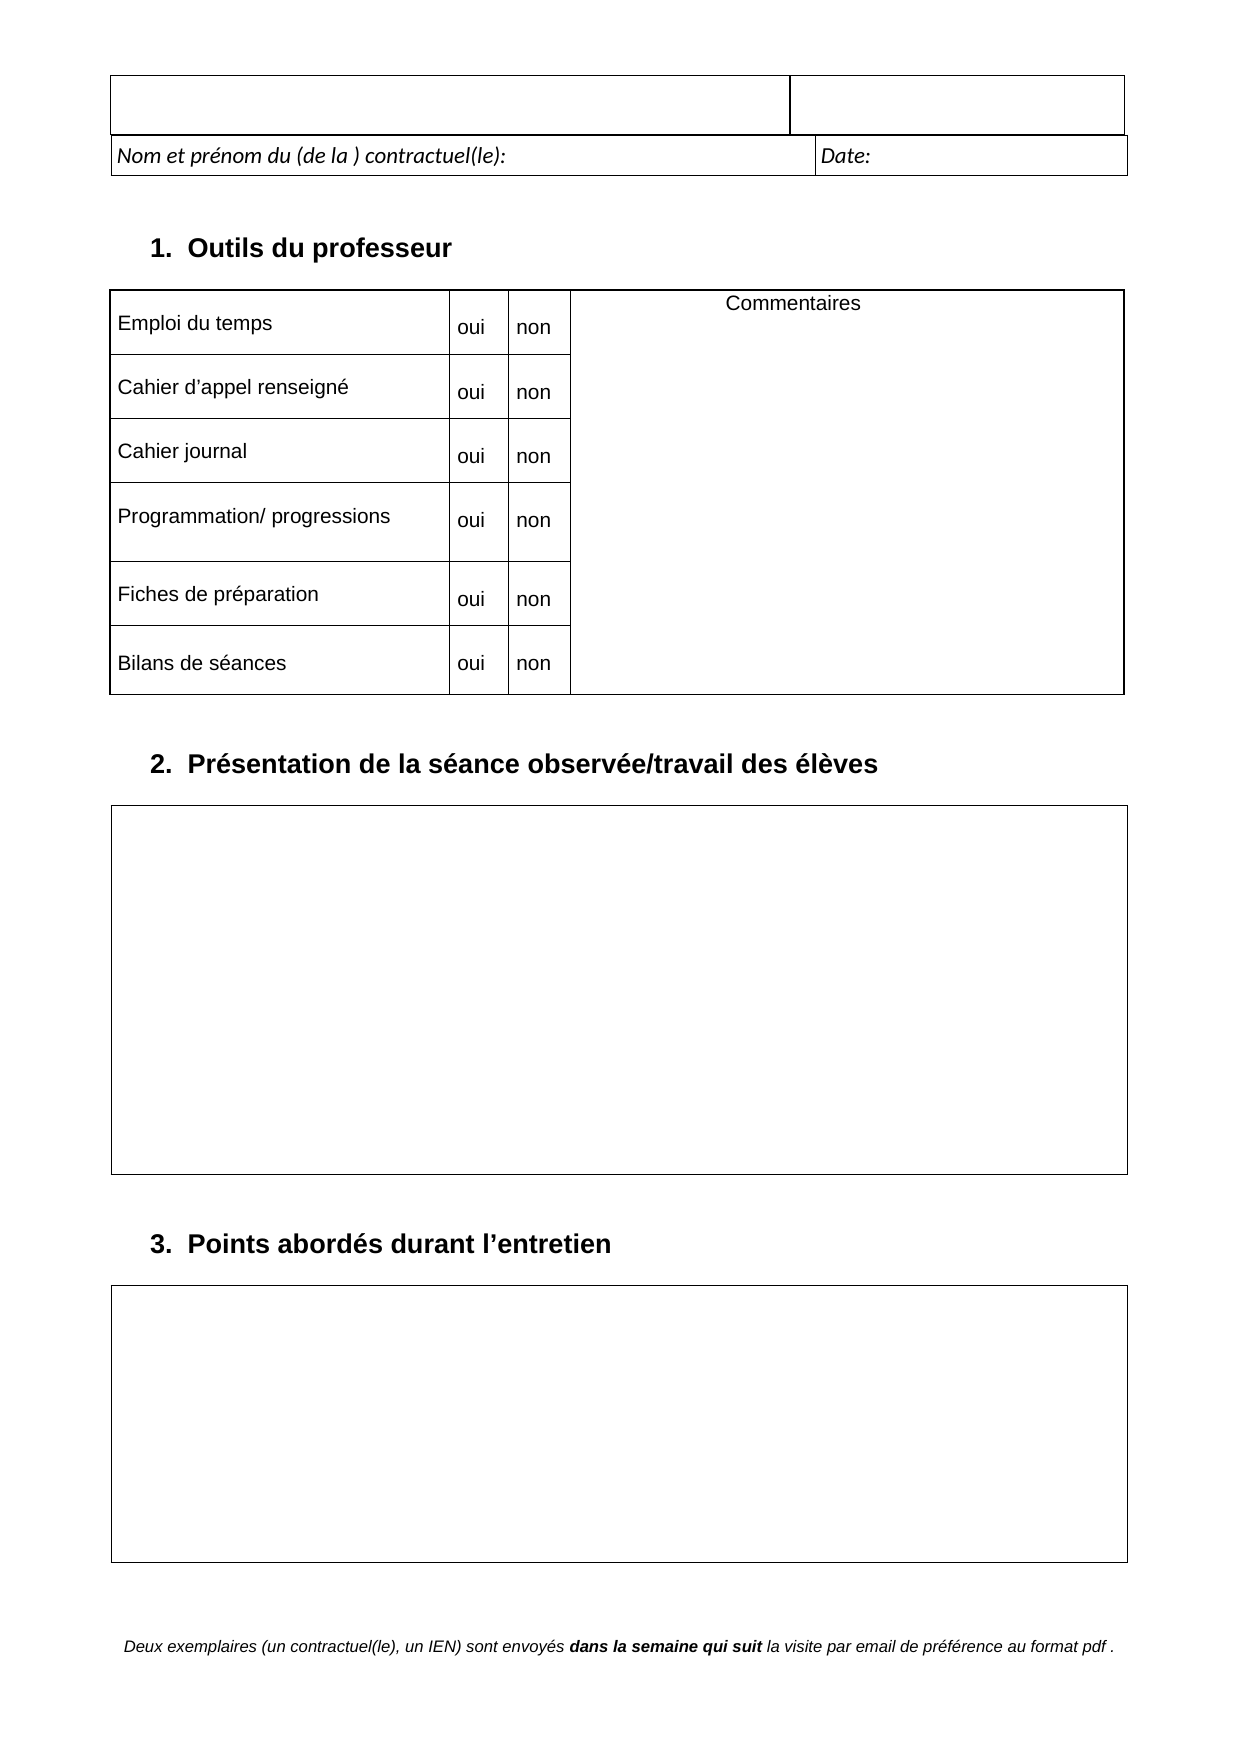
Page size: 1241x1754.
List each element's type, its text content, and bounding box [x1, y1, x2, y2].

table_cell oui [450, 355, 508, 418]
table_cell [111, 76, 789, 133]
table_cell Bilans de séances [111, 626, 449, 694]
table_cell non [509, 355, 570, 418]
table_header Commentaires [571, 291, 1123, 694]
table_header non [509, 291, 570, 353]
table_header Emploi du temps [111, 291, 449, 353]
table_header [112, 1286, 1127, 1561]
table_cell Cahier d’appel renseigné [111, 355, 449, 418]
table_cell [791, 76, 1124, 133]
table_cell Fiches de préparation [111, 562, 449, 625]
table_cell non [509, 562, 570, 625]
table_cell Programmation/ progressions [111, 483, 449, 561]
table_header Date: [816, 136, 1127, 175]
table_header oui [450, 291, 508, 353]
table_header [112, 806, 1127, 1174]
table_cell oui [450, 626, 508, 694]
table_cell non [509, 483, 570, 561]
table_cell oui [450, 483, 508, 561]
table_cell non [509, 419, 570, 482]
table_cell Cahier journal [111, 419, 449, 482]
table_cell non [509, 626, 570, 694]
list Présentation de la séance observée/travail des élèves [150, 748, 1128, 779]
list Outils du professeur [150, 232, 1128, 263]
table_cell oui [450, 562, 508, 625]
table_header Nom et prénom du (de la ) contractuel(le): [112, 136, 815, 175]
table_cell oui [450, 419, 508, 482]
list Points abordés durant l’entretien [150, 1228, 1128, 1259]
